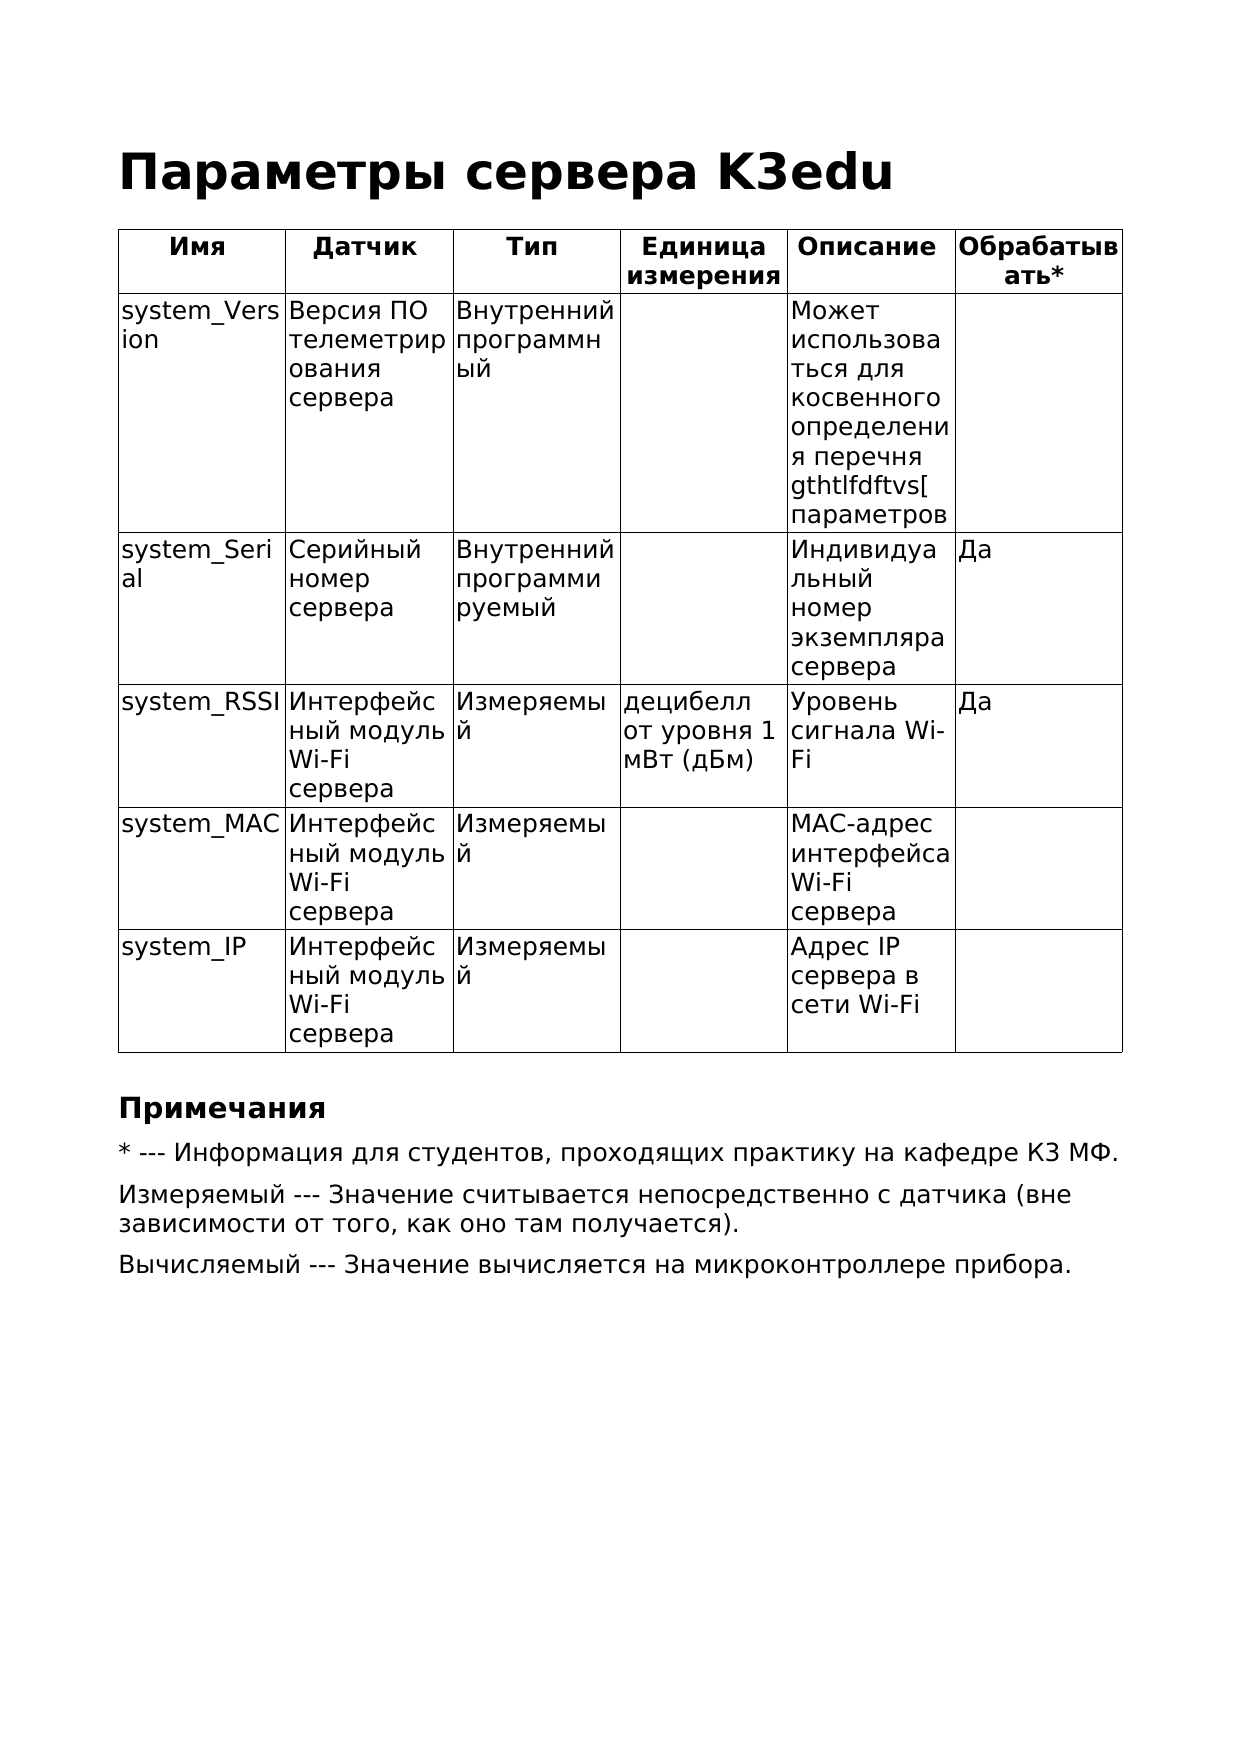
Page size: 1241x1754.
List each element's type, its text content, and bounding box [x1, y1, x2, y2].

table_cell Версия ПО телеметрирования сервера [286, 294, 453, 532]
table_cell Измеряемый [454, 808, 620, 929]
table_cell Уровень сигнала Wi-Fi [788, 685, 955, 807]
table_cell Может использоваться для косвенного определения перечня gthtlfdftvs[ параметров [788, 294, 955, 532]
subtitle Примечания [118, 1092, 1122, 1126]
table_cell Измеряемый [454, 685, 620, 807]
table_cell Да [956, 533, 1122, 684]
table_header Единица измерения [621, 230, 787, 293]
table_cell MAC-адрес интерфейса Wi-Fi сервера [788, 808, 955, 929]
table_header Тип [454, 230, 620, 293]
table_header Описание [788, 230, 955, 293]
table_cell Интерфейсный модуль Wi-Fi сервера [286, 685, 453, 807]
table_cell [956, 930, 1122, 1052]
table_cell Интерфейсный модуль Wi-Fi сервера [286, 808, 453, 929]
table_cell Серийный номер сервера [286, 533, 453, 684]
subtitle Параметры сервера K3edu [118, 143, 1122, 201]
table_cell [621, 533, 787, 684]
table_cell system_Serial [119, 533, 285, 684]
table_cell system_MAC [119, 808, 285, 929]
table_cell [956, 294, 1122, 532]
table_cell system_RSSI [119, 685, 285, 807]
table_header Датчик [286, 230, 453, 293]
table_cell Да [956, 685, 1122, 807]
table_header Обрабатывать* [956, 230, 1122, 293]
text Вычисляемый --- Значение вычисляется на микроконтроллере прибора. [118, 1251, 1122, 1280]
table_cell Измеряемый [454, 930, 620, 1052]
table_cell децибелл от уровня 1 мВт (дБм) [621, 685, 787, 807]
table_cell Интерфейсный модуль Wi-Fi сервера [286, 930, 453, 1052]
table_cell Внутренний программируемый [454, 533, 620, 684]
table_cell Индивидуальный номер экземпляра сервера [788, 533, 955, 684]
table_cell system_Version [119, 294, 285, 532]
table_cell [621, 294, 787, 532]
table_cell Адрес IP сервера в сети Wi-Fi [788, 930, 955, 1052]
table_cell [621, 930, 787, 1052]
table_cell [621, 808, 787, 929]
text * --- Информация для студентов, проходящих практику на кафедре К3 МФ. [118, 1138, 1122, 1167]
text Измеряемый --- Значение считывается непосредственно с датчика (вне зависимости от того, как оно там получается). [118, 1180, 1122, 1238]
table_cell Внутренний программный [454, 294, 620, 532]
table_cell [956, 808, 1122, 929]
table_header Имя [119, 230, 285, 293]
table_cell system_IP [119, 930, 285, 1052]
